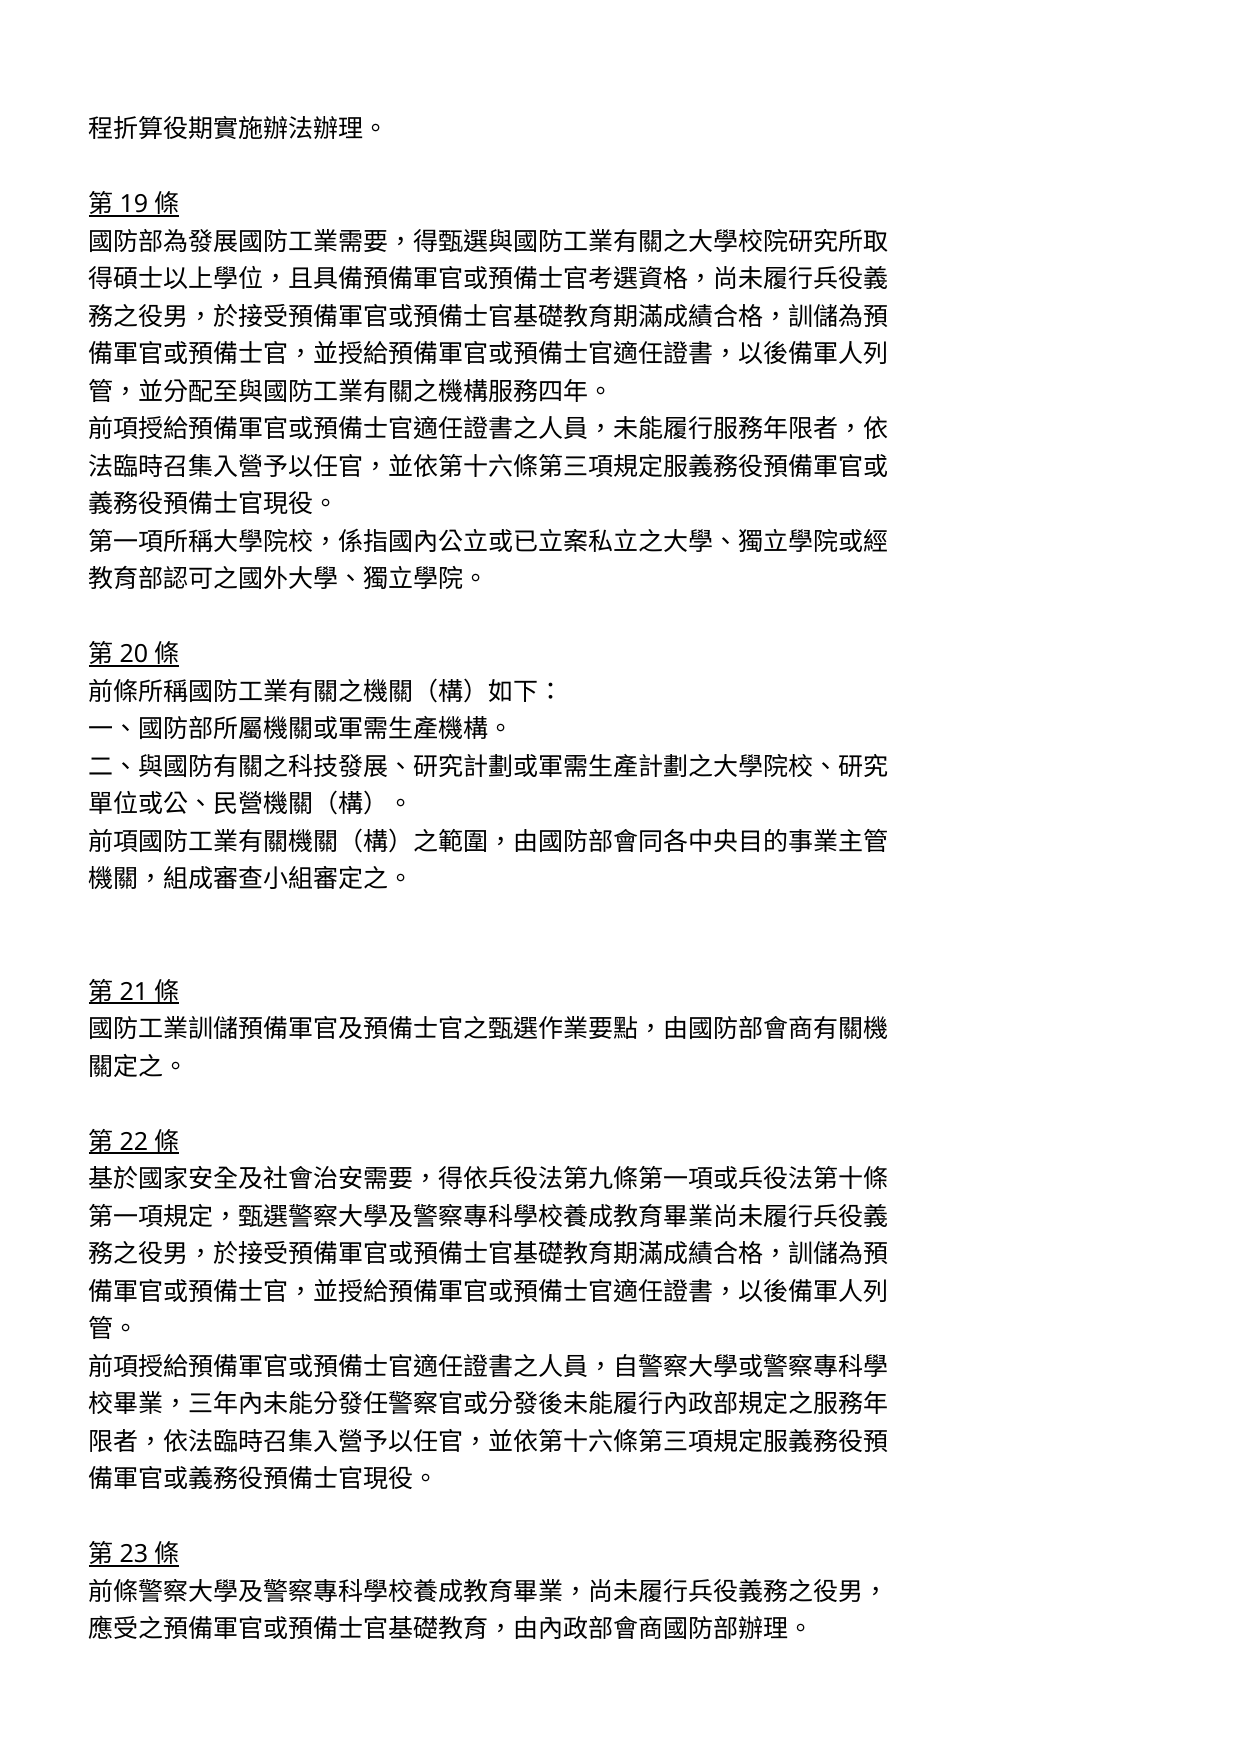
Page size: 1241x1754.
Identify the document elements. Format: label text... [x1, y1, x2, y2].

text 教育部認可之國外大學、獨立學院。 [89, 558, 1152, 596]
text 應受之預備軍官或預備士官基礎教育，由內政部會商國防部辦理。 [89, 1608, 1152, 1646]
text 備軍官或預備士官，並授給預備軍官或預備士官適任證書，以後備軍人列 [89, 1271, 1152, 1308]
text 前項國防工業有關機關（構）之範圍，由國防部會同各中央目的事業主管 [89, 821, 1152, 858]
text 校畢業，三年內未能分發任警察官或分發後未能履行內政部規定之服務年 [89, 1383, 1152, 1421]
text 國防部為發展國防工業需要，得甄選與國防工業有關之大學校院研究所取 [89, 221, 1152, 258]
text 前條所稱國防工業有關之機關（構）如下： [89, 671, 1152, 708]
text 關定之。 [89, 1046, 1152, 1083]
text 第一項規定，甄選警察大學及警察專科學校養成教育畢業尚未履行兵役義 [89, 1196, 1152, 1233]
text 義務役預備士官現役。 [89, 483, 1152, 521]
text 務之役男，於接受預備軍官或預備士官基礎教育期滿成績合格，訓儲為預 [89, 1233, 1152, 1271]
text 單位或公、民營機關（構）。 [89, 783, 1152, 821]
text 程折算役期實施辦法辦理。 [89, 108, 1152, 146]
text 二、與國防有關之科技發展、研究計劃或軍需生產計劃之大學院校、研究 [89, 746, 1152, 783]
text 備軍官或義務役預備士官現役。 [89, 1458, 1152, 1496]
text 管。 [89, 1308, 1152, 1346]
text 第 19 條 [89, 183, 1152, 221]
text 第 20 條 [89, 633, 1152, 671]
text 第 21 條 [89, 971, 1152, 1008]
text 前項授給預備軍官或預備士官適任證書之人員，自警察大學或警察專科學 [89, 1346, 1152, 1383]
text 第 22 條 [89, 1121, 1152, 1158]
text 備軍官或預備士官，並授給預備軍官或預備士官適任證書，以後備軍人列 [89, 333, 1152, 371]
text 前項授給預備軍官或預備士官適任證書之人員，未能履行服務年限者，依 [89, 408, 1152, 446]
text 機關，組成審查小組審定之。 [89, 858, 1152, 896]
text 管，並分配至與國防工業有關之機構服務四年。 [89, 371, 1152, 408]
text 前條警察大學及警察專科學校養成教育畢業，尚未履行兵役義務之役男， [89, 1571, 1152, 1608]
text 得碩士以上學位，且具備預備軍官或預備士官考選資格，尚未履行兵役義 [89, 258, 1152, 296]
text 基於國家安全及社會治安需要，得依兵役法第九條第一項或兵役法第十條 [89, 1158, 1152, 1196]
text 一、國防部所屬機關或軍需生產機構。 [89, 708, 1152, 746]
text 國防工業訓儲預備軍官及預備士官之甄選作業要點，由國防部會商有關機 [89, 1008, 1152, 1046]
text 務之役男，於接受預備軍官或預備士官基礎教育期滿成績合格，訓儲為預 [89, 296, 1152, 333]
text 第 23 條 [89, 1533, 1152, 1571]
text 限者，依法臨時召集入營予以任官，並依第十六條第三項規定服義務役預 [89, 1421, 1152, 1458]
text 法臨時召集入營予以任官，並依第十六條第三項規定服義務役預備軍官或 [89, 446, 1152, 483]
text 第一項所稱大學院校，係指國內公立或已立案私立之大學、獨立學院或經 [89, 521, 1152, 558]
